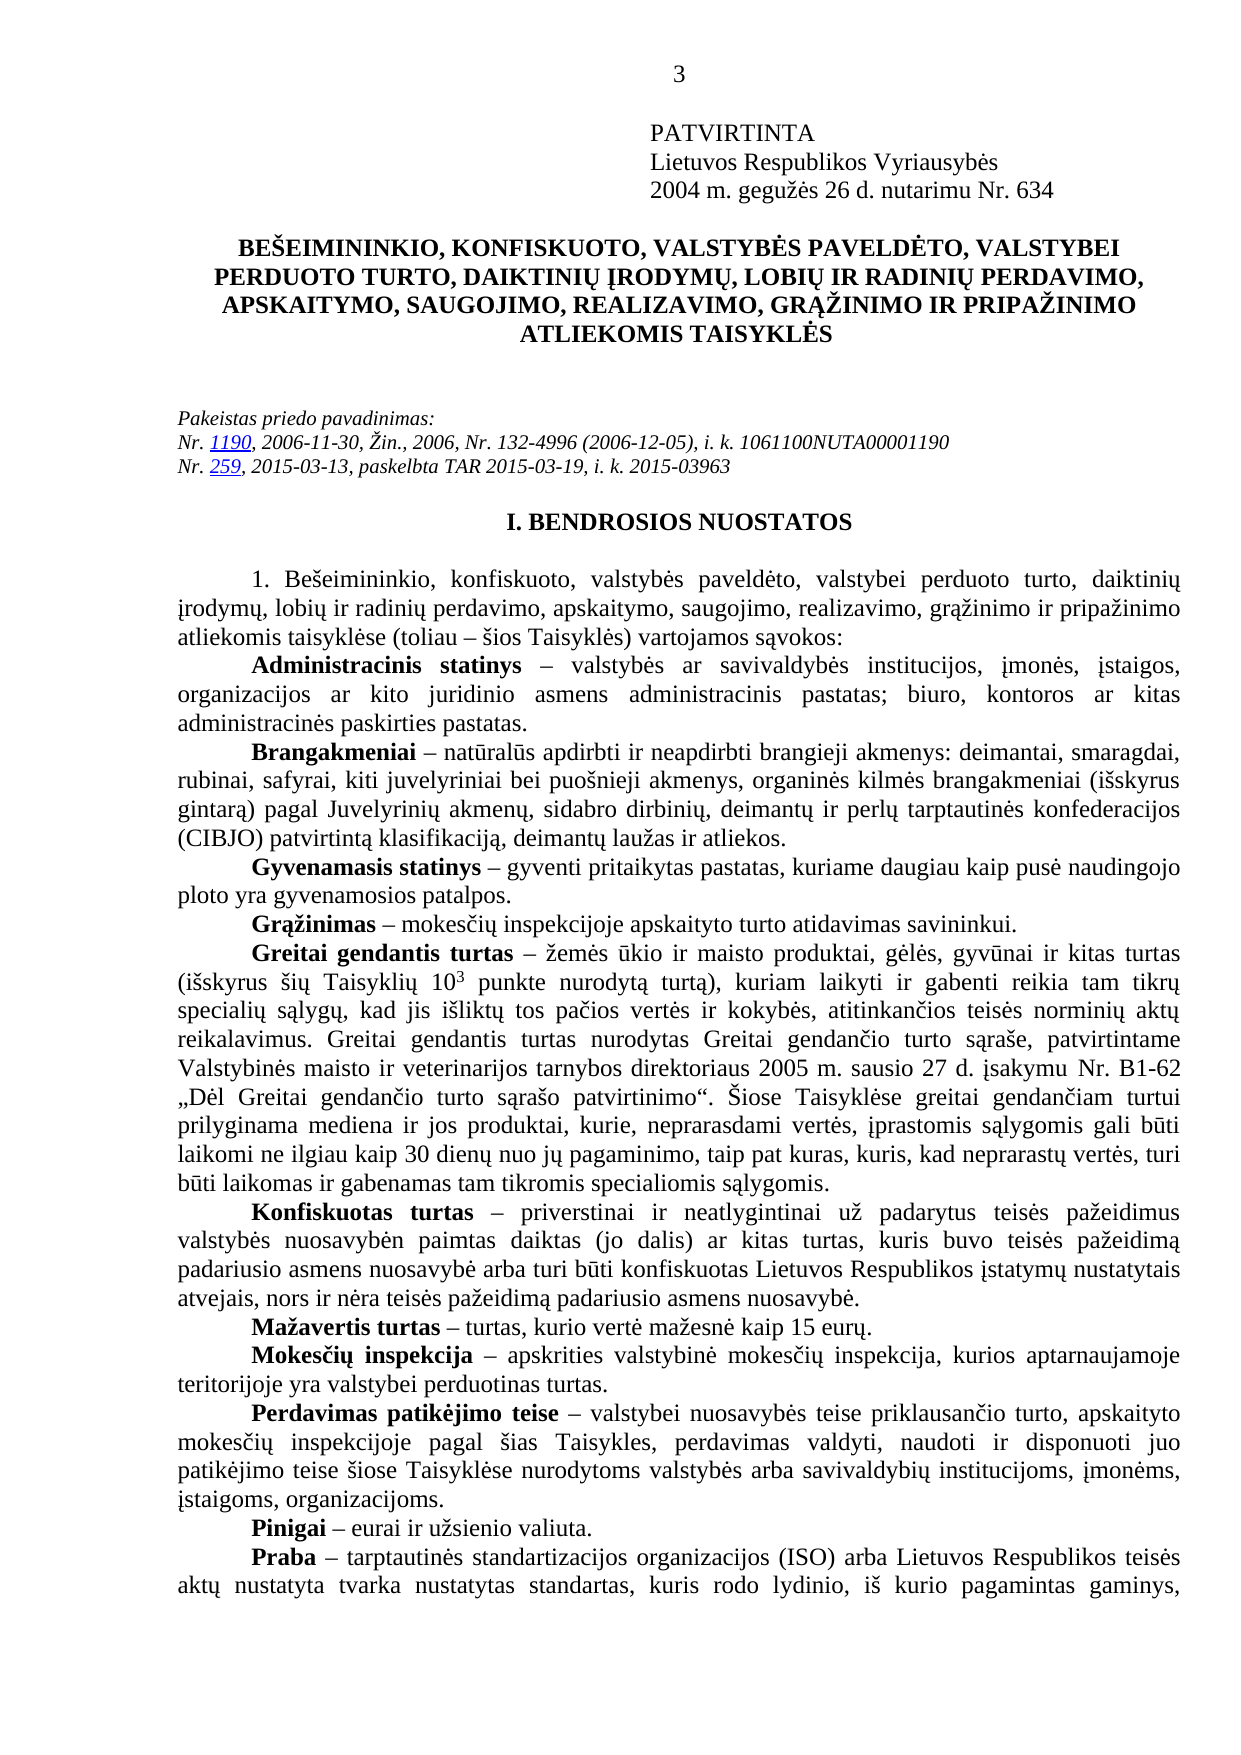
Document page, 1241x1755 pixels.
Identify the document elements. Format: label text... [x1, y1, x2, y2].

text Pakeistas priedo pavadinimas: [177, 406, 1181, 430]
text BEŠEIMININKIO, KONFISKUOTO, VALSTYBĖS PAVELDĖTO, VALSTYBEI PERDUOTO TURTO, DAIKTINIŲ ĮRODYMŲ, LOBIŲ IR RADINIŲ PERDAVIMO, APSKAITYMO, SAUGOJIMO, REALIZAVIMO, GRĄŽINIMO IR PRIPAŽINIMO ATLIEKOMIS TAISYKLĖS [177, 233, 1181, 348]
text Perdavimas patikėjimo teise – valstybei nuosavybės teise priklausančio turto, apskaityto mokesčių inspekcijoje pagal šias Taisykles, perdavimas valdyti, naudoti ir disponuoti juo patikėjimo teise šiose Taisyklėse nurodytoms valstybės arba savivaldybių institucijoms, įmonėms, įstaigoms, organizacijoms. [177, 1398, 1181, 1513]
text Praba – tarptautinės standartizacijos organizacijos (ISO) arba Lietuvos Respublikos teisės aktų nustatyta tvarka nustatytas standartas, kuris rodo lydinio, iš kurio pagamintas gaminys, [177, 1542, 1181, 1599]
text 2004 m. gegužės 26 d. nutarimu Nr. 634 [650, 176, 1181, 204]
text Lietuvos Respublikos Vyriausybės [650, 147, 1181, 176]
text Pinigai – eurai ir užsienio valiuta. [177, 1513, 1181, 1542]
text Mokesčių inspekcija – apskrities valstybinė mokesčių inspekcija, kurios aptarnaujamoje teritorijoje yra valstybei perduotinas turtas. [177, 1340, 1181, 1398]
text Grąžinimas – mokesčių inspekcijoje apskaityto turto atidavimas savininkui. [177, 909, 1181, 938]
text Administracinis statinys – valstybės ar savivaldybės institucijos, įmonės, įstaigos, organizacijos ar kito juridinio asmens administracinis pastatas; biuro, kontoros ar kitas administracinės paskirties pastatas. [177, 650, 1181, 737]
text Mažavertis turtas – turtas, kurio vertė mažesnė kaip 15 eurų. [177, 1312, 1181, 1340]
text 1. Bešeimininkio, konfiskuoto, valstybės paveldėto, valstybei perduoto turto, daiktinių įrodymų, lobių ir radinių perdavimo, apskaitymo, saugojimo, realizavimo, grąžinimo ir pripažinimo atliekomis taisyklėse (toliau – šios Taisyklės) vartojamos sąvokos: [177, 564, 1181, 650]
text I. BENDROSIOS NUOSTATOS [177, 507, 1181, 535]
text Greitai gendantis turtas – žemės ūkio ir maisto produktai, gėlės, gyvūnai ir kitas turtas (išskyrus šių Taisyklių 103 punkte nurodytą turtą), kuriam laikyti ir gabenti reikia tam tikrų specialių sąlygų, kad jis išliktų tos pačios vertės ir kokybės, atitinkančios teisės norminių aktų reikalavimus. Greitai gendantis turtas nurodytas Greitai gendančio turto sąraše, patvirtintame Valstybinės maisto ir veterinarijos tarnybos direktoriaus 2005 m. sausio 27 d. įsakymu Nr. B1-62 „Dėl Greitai gendančio turto sąrašo patvirtinimo“. Šiose Taisyklėse greitai gendančiam turtui prilyginama mediena ir jos produktai, kurie, neprarasdami vertės, įprastomis sąlygomis gali būti laikomi ne ilgiau kaip 30 dienų nuo jų pagaminimo, taip pat kuras, kuris, kad neprarastų vertės, turi būti laikomas ir gabenamas tam tikromis specialiomis sąlygomis. [177, 938, 1181, 1197]
text Gyvenamasis statinys – gyventi pritaikytas pastatas, kuriame daugiau kaip pusė naudingojo ploto yra gyvenamosios patalpos. [177, 852, 1181, 909]
text Nr. 259, 2015-03-13, paskelbta TAR 2015-03-19, i. k. 2015-03963 [177, 454, 1181, 478]
text Konfiskuotas turtas – priverstinai ir neatlygintinai už padarytus teisės pažeidimus valstybės nuosavybėn paimtas daiktas (jo dalis) ar kitas turtas, kuris buvo teisės pažeidimą padariusio asmens nuosavybė arba turi būti konfiskuotas Lietuvos Respublikos įstatymų nustatytais atvejais, nors ir nėra teisės pažeidimą padariusio asmens nuosavybė. [177, 1197, 1181, 1312]
text Brangakmeniai – natūralūs apdirbti ir neapdirbti brangieji akmenys: deimantai, smaragdai, rubinai, safyrai, kiti juvelyriniai bei puošnieji akmenys, organinės kilmės brangakmeniai (išskyrus gintarą) pagal Juvelyrinių akmenų, sidabro dirbinių, deimantų ir perlų tarptautinės konfederacijos (CIBJO) patvirtintą klasifikaciją, deimantų laužas ir atliekos. [177, 737, 1181, 852]
text Nr. 1190, 2006-11-30, Žin., 2006, Nr. 132-4996 (2006-12-05), i. k. 1061100NUTA00001190 [177, 430, 1181, 454]
text PATVIRTINTA [650, 118, 1181, 147]
